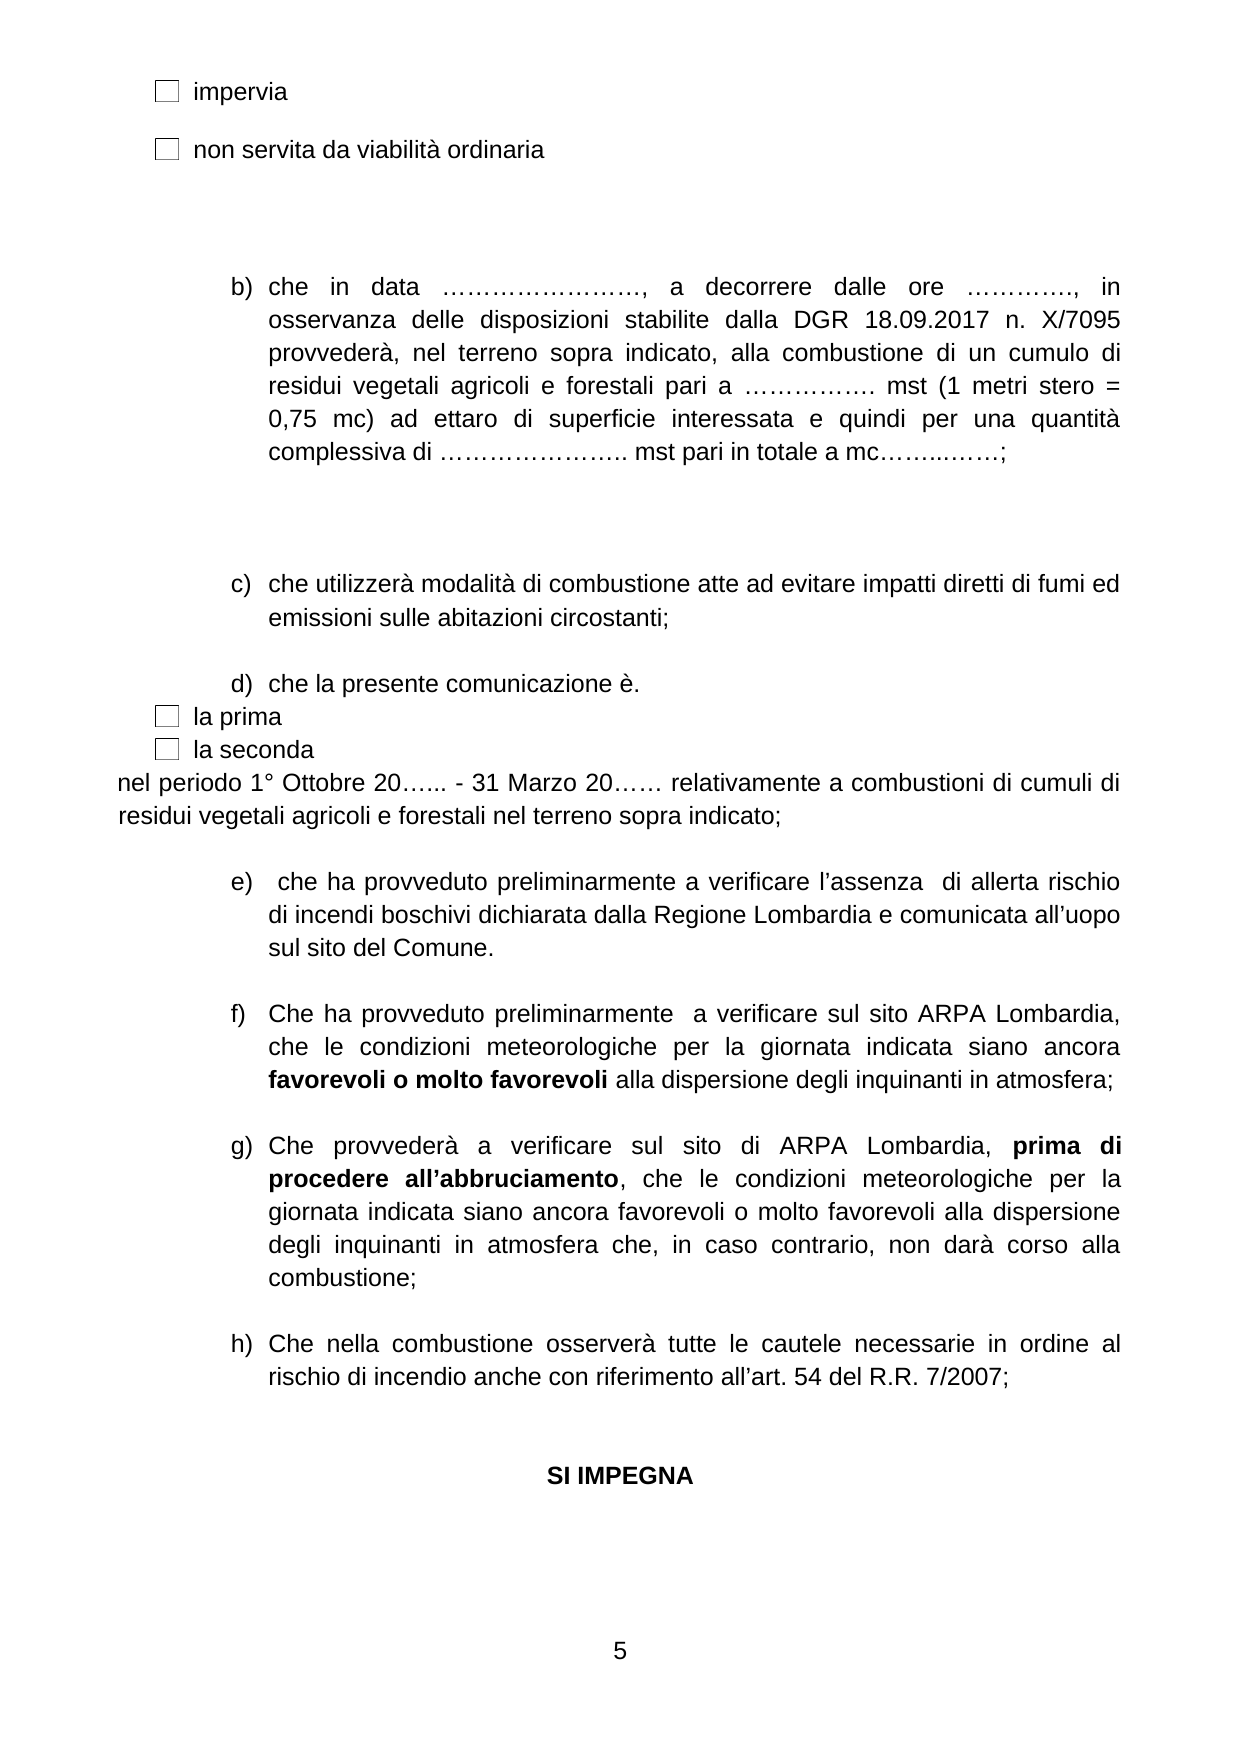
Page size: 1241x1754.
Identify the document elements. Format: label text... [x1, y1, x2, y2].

list impervia [154, 77, 1122, 106]
list Che nella combustione osserverà tutte le cautele necessarie in ordine al rischio di incendio anche con riferimento all’art. 54 del R.R. 7/2007; [231, 1329, 1122, 1391]
list Che provvederà a verificare sul sito di ARPA Lombardia, prima di procedere all’abbruciamento, che le condizioni meteorologiche per la giornata indicata siano ancora favorevoli o molto favorevoli alla dispersione degli inquinanti in atmosfera che, in caso contrario, non darà corso alla combustione; [231, 1131, 1122, 1292]
text nel periodo 1° Ottobre 20…... - 31 Marzo 20…… relativamente a combustioni di cumuli di residui vegetali agricoli e forestali nel terreno sopra indicato; [117, 768, 1122, 829]
text SI IMPEGNA [118, 1461, 1122, 1490]
list che ha provveduto preliminarmente a verificare l’assenza di allerta rischio di incendi boschivi dichiarata dalla Regione Lombardia e comunicata all’uopo sul sito del Comune. [231, 867, 1122, 961]
list non servita da viabilità ordinaria [154, 135, 1122, 163]
list la prima [154, 702, 1122, 730]
list che la presente comunicazione è. [231, 668, 1122, 697]
list che utilizzerà modalità di combustione atte ad evitare impatti diretti di fumi ed emissioni sulle abitazioni circostanti; [231, 569, 1122, 631]
list Che ha provveduto preliminarmente a verificare sul sito ARPA Lombardia, che le condizioni meteorologiche per la giornata indicata siano ancora favorevoli o molto favorevoli alla dispersione degli inquinanti in atmosfera; [231, 999, 1122, 1093]
list che in data ……………………, a decorrere dalle ore …………., in osservanza delle disposizioni stabilite dalla DGR 18.09.2017 n. X/7095 provvederà, nel terreno sopra indicato, alla combustione di un cumulo di residui vegetali agricoli e forestali pari a ……………. mst (1 metri stero = 0,75 mc) ad ettaro di superficie interessata e quindi per una quantità complessiva di ………………….. mst pari in totale a mc……...……; [231, 272, 1122, 466]
list la seconda [154, 734, 1122, 763]
